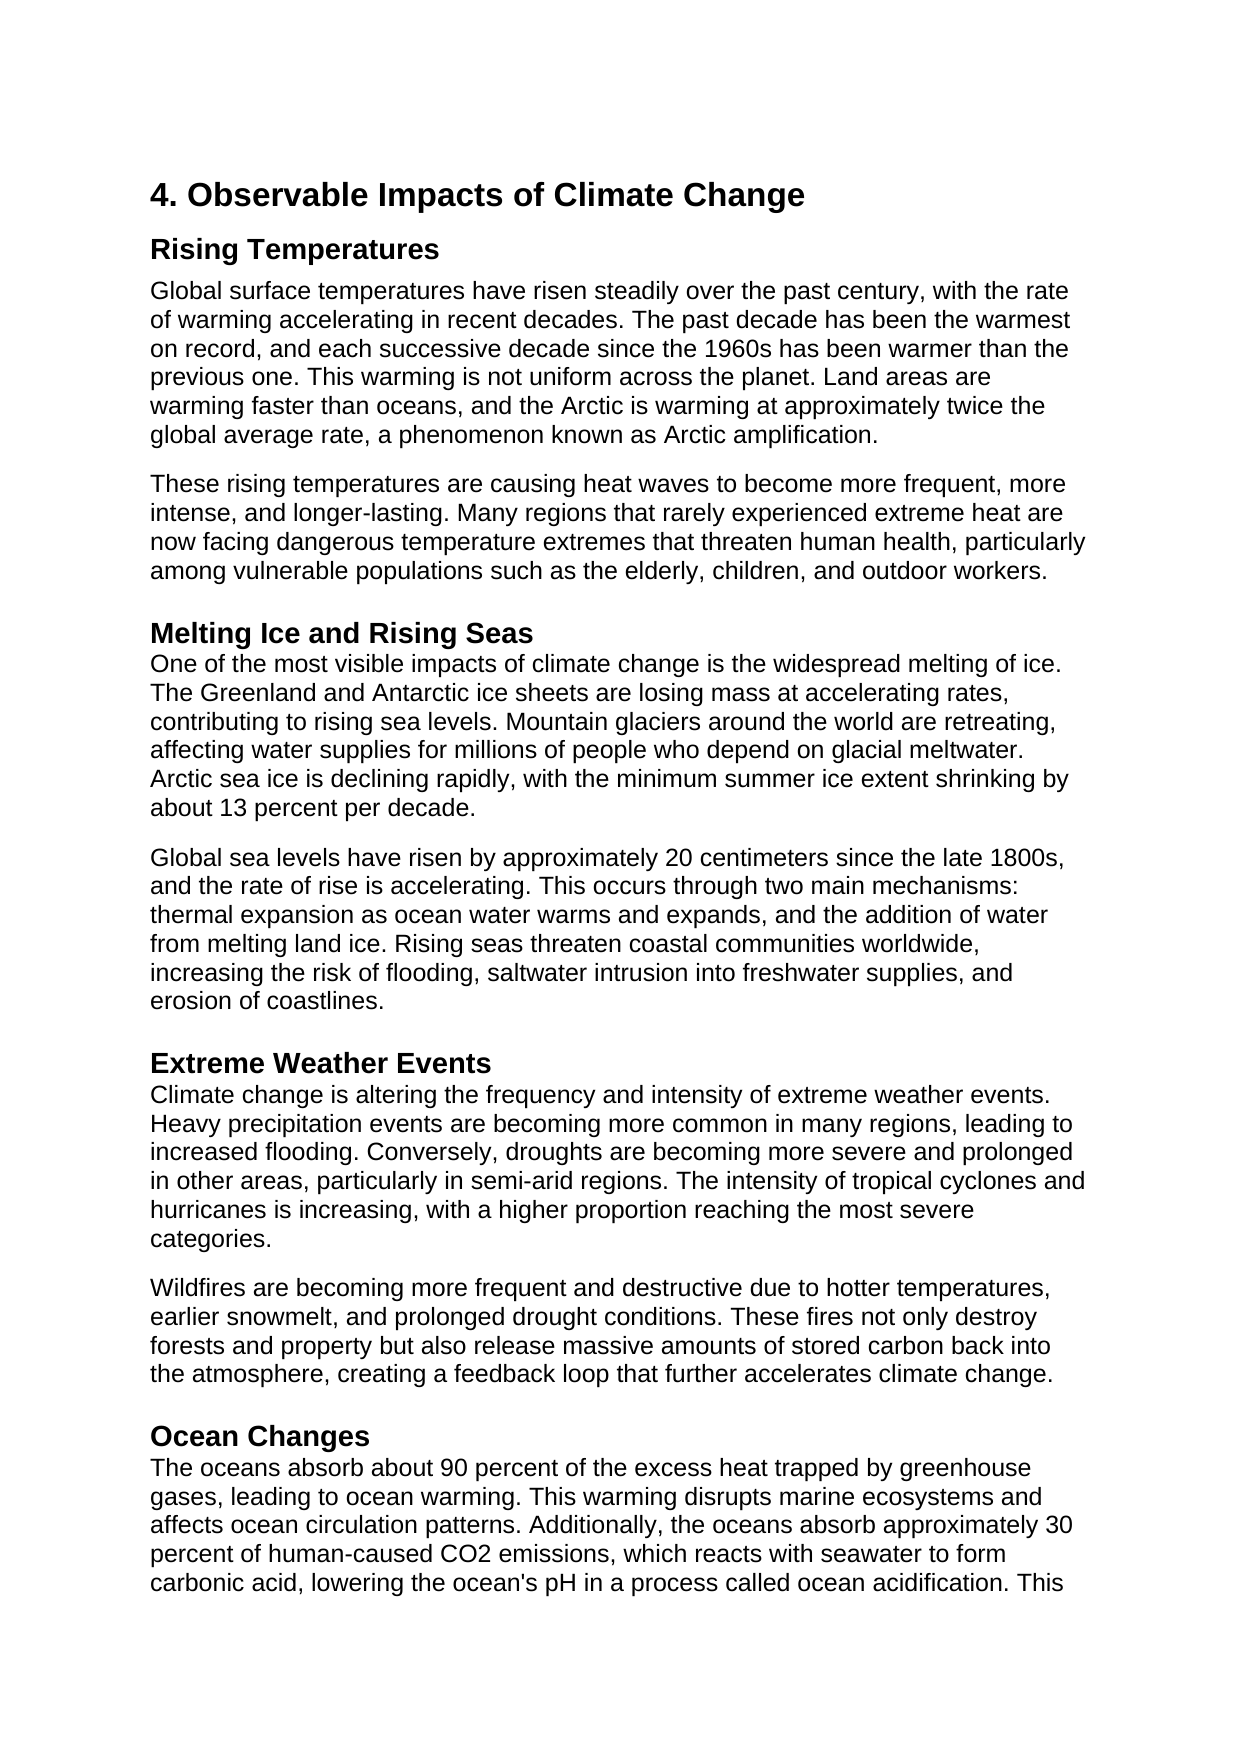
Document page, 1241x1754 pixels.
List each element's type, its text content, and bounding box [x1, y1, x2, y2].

subtitle Melting Ice and Rising Seas [150, 616, 1090, 649]
subtitle 4. Observable Impacts of Climate Change [150, 175, 1090, 213]
subtitle Extreme Weather Events [150, 1046, 1090, 1080]
text One of the most visible impacts of climate change is the widespread melting of ice. The Greenland and Antarctic ice sheets are losing mass at accelerating rates, contributing to rising sea levels. Mountain glaciers around the world are retreating, affecting water supplies for millions of people who depend on glacial meltwater. Arctic sea ice is declining rapidly, with the minimum summer ice extent shrinking by about 13 percent per decade. [150, 649, 1090, 822]
text Global surface temperatures have risen steadily over the past century, with the rate of warming accelerating in recent decades. The past decade has been the warmest on record, and each successive decade since the 1960s has been warmer than the previous one. This warming is not uniform across the planet. Land areas are warming faster than oceans, and the Arctic is warming at approximately twice the global average rate, a phenomenon known as Arctic amplification. [150, 276, 1090, 449]
subtitle Ocean Changes [150, 1419, 1090, 1453]
text The oceans absorb about 90 percent of the excess heat trapped by greenhouse gases, leading to ocean warming. This warming disrupts marine ecosystems and affects ocean circulation patterns. Additionally, the oceans absorb approximately 30 percent of human-caused CO2 emissions, which reacts with seawater to form carbonic acid, lowering the ocean's pH in a process called ocean acidification. This [150, 1453, 1090, 1597]
subtitle Rising Temperatures [150, 232, 1090, 266]
text These rising temperatures are causing heat waves to become more frequent, more intense, and longer-lasting. Many regions that rarely experienced extreme heat are now facing dangerous temperature extremes that threaten human health, particularly among vulnerable populations such as the elderly, children, and outdoor workers. [150, 469, 1090, 584]
text Climate change is altering the frequency and intensity of extreme weather events. Heavy precipitation events are becoming more common in many regions, leading to increased flooding. Conversely, droughts are becoming more severe and prolonged in other areas, particularly in semi-arid regions. The intensity of tropical cyclones and hurricanes is increasing, with a higher proportion reaching the most severe categories. [150, 1080, 1090, 1252]
text Wildfires are becoming more frequent and destructive due to hotter temperatures, earlier snowmelt, and prolonged drought conditions. These fires not only destroy forests and property but also release massive amounts of stored carbon back into the atmosphere, creating a feedback loop that further accelerates climate change. [150, 1273, 1090, 1388]
text Global sea levels have risen by approximately 20 centimeters since the late 1800s, and the rate of rise is accelerating. This occurs through two main mechanisms: thermal expansion as ocean water warms and expands, and the addition of water from melting land ice. Rising seas threaten coastal communities worldwide, increasing the risk of flooding, saltwater intrusion into freshwater supplies, and erosion of coastlines. [150, 843, 1090, 1015]
